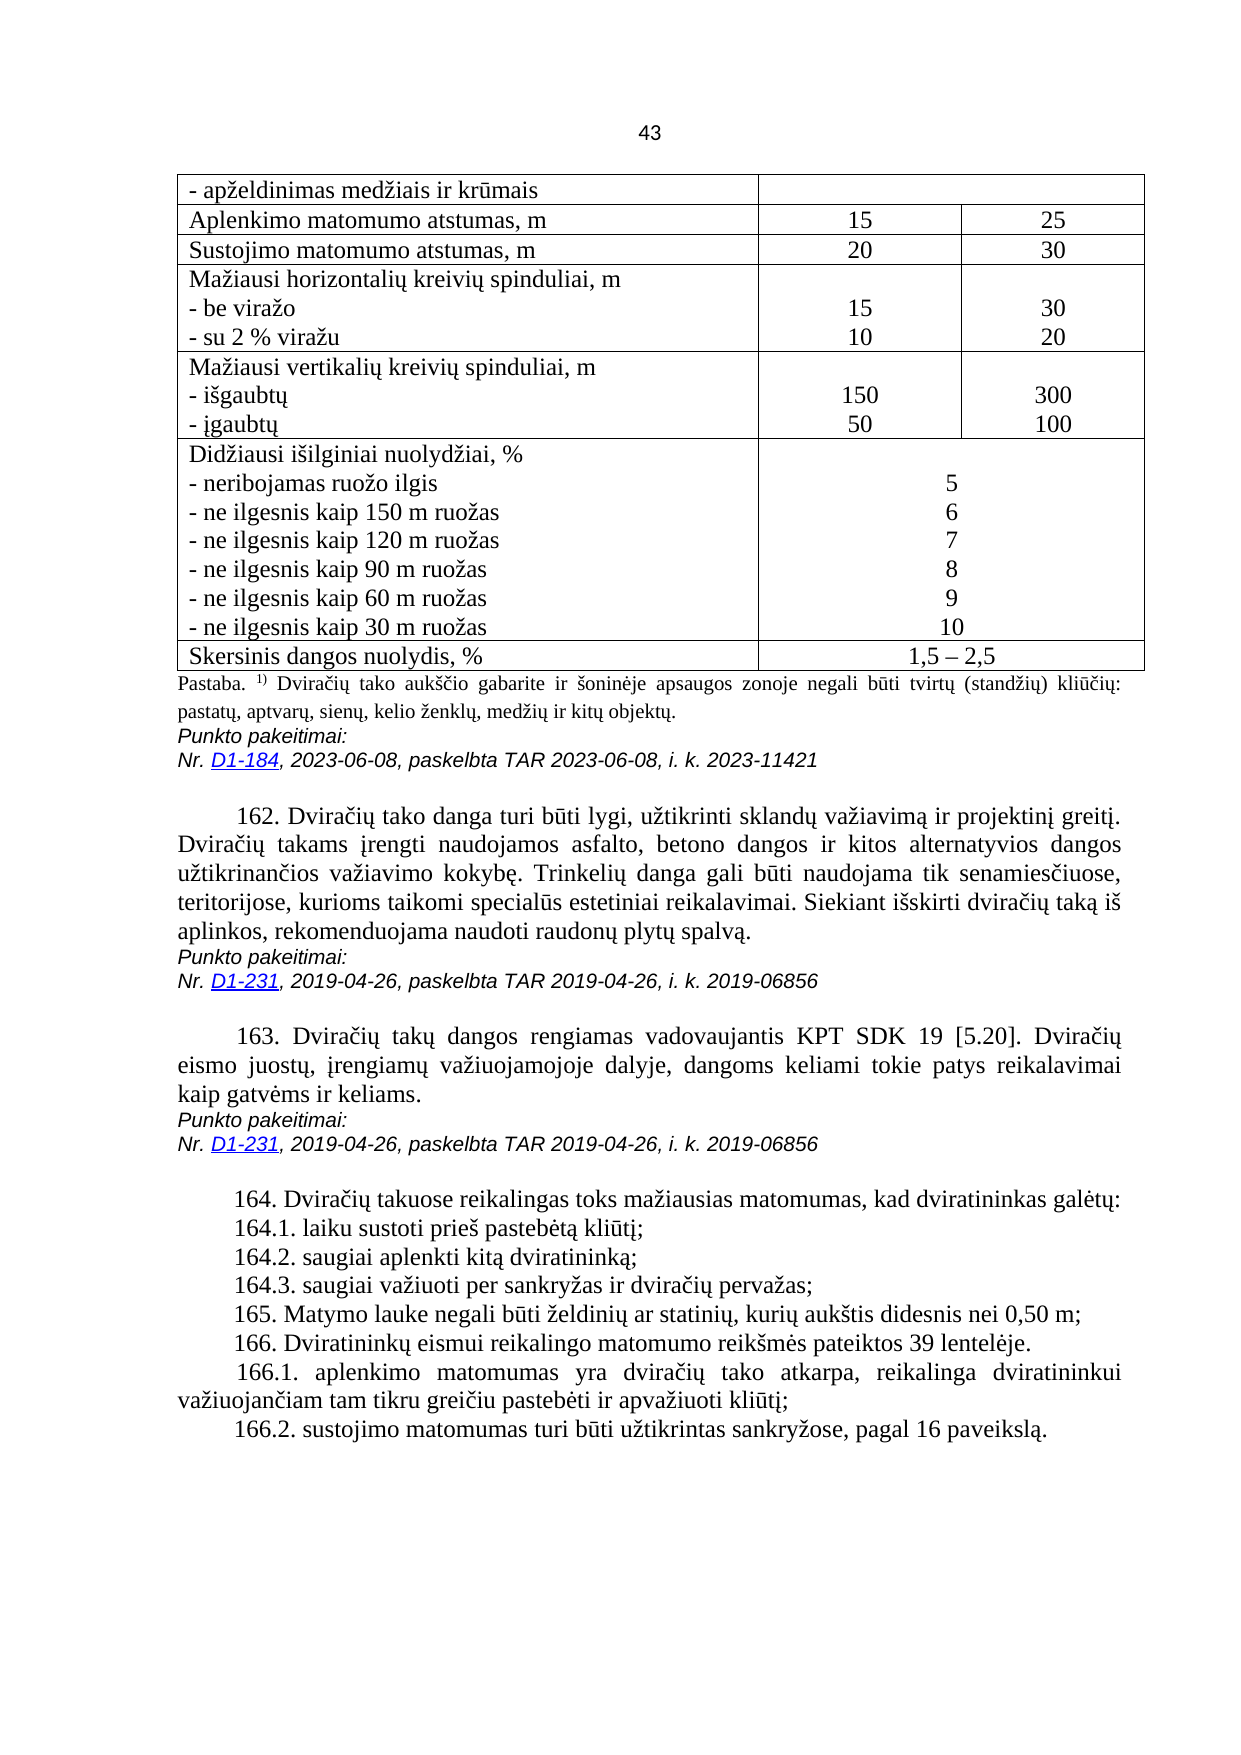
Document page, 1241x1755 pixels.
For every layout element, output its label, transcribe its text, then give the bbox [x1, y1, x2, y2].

text 164.2. saugiai aplenkti kitą dviratininką; [233, 1242, 1122, 1270]
text Pastaba. 1) Dviračių tako aukščio gabarite ir šoninėje apsaugos zonoje negali būti tvirtų (standžių) kliūčių: pastatų, aptvarų, sienų, kelio ženklų, medžių ir kitų objektų. [177, 671, 1122, 724]
text Nr. D1-231, 2019-04-26, paskelbta TAR 2019-04-26, i. k. 2019-06856 [177, 968, 1122, 992]
text Punkto pakeitimai: [177, 944, 1122, 968]
table_cell Mažiausi horizontalių kreivių spinduliai, m - be viražo - su 2 % viražu [178, 265, 758, 351]
table_cell 25 [962, 205, 1144, 234]
text 162. Dviračių tako danga turi būti lygi, užtikrinti sklandų važiavimą ir projektinį greitį. Dviračių takams įrengti naudojamos asfalto, betono dangos ir kitos alternatyvios dangos užtikrinančios važiavimo kokybę. Trinkelių danga gali būti naudojama tik senamiesčiuose, teritorijose, kurioms taikomi specialūs estetiniai reikalavimai. Siekiant išskirti dviračių taką iš aplinkos, rekomenduojama naudoti raudonų plytų spalvą. [177, 801, 1122, 944]
text 165. Matymo lauke negali būti želdinių ar statinių, kurių aukštis didesnis nei 0,50 m; [177, 1299, 1122, 1328]
table_cell 20 [759, 235, 961, 263]
text Punkto pakeitimai: [177, 724, 1122, 748]
text Nr. D1-231, 2019-04-26, paskelbta TAR 2019-04-26, i. k. 2019-06856 [177, 1131, 1122, 1155]
table_cell [759, 175, 1144, 204]
table_cell 300 100 [962, 352, 1144, 438]
table_cell Didžiausi išilginiai nuolydžiai, % - neribojamas ruožo ilgis - ne ilgesnis kaip 150 m ruožas - ne ilgesnis kaip 120 m ruožas - ne ilgesnis kaip 90 m ruožas - ne ilgesnis kaip 60 m ruožas - ne ilgesnis kaip 30 m ruožas [178, 439, 758, 640]
table_cell Aplenkimo matomumo atstumas, m [178, 205, 758, 234]
table_cell Skersinis dangos nuolydis, % [178, 641, 758, 670]
text Nr. D1-184, 2023-06-08, paskelbta TAR 2023-06-08, i. k. 2023-11421 [177, 748, 1122, 772]
table_cell 1,5 – 2,5 [759, 641, 1144, 670]
table_cell 150 50 [759, 352, 961, 438]
table_cell 15 [759, 205, 961, 234]
table_cell Sustojimo matomumo atstumas, m [178, 235, 758, 263]
text Punkto pakeitimai: [177, 1107, 1122, 1131]
table_cell 15 10 [759, 265, 961, 351]
table_cell 30 [962, 235, 1144, 263]
table_cell Mažiausi vertikalių kreivių spinduliai, m - išgaubtų - įgaubtų [178, 352, 758, 438]
table_cell 30 20 [962, 265, 1144, 351]
text 166.2. sustojimo matomumas turi būti užtikrintas sankryžose, pagal 16 paveikslą. [233, 1414, 1122, 1443]
table_cell - apželdinimas medžiais ir krūmais [178, 175, 758, 204]
table_cell 5 6 7 8 9 10 [759, 439, 1144, 640]
text 166.1. aplenkimo matomumas yra dviračių tako atkarpa, reikalinga dviratininkui važiuojančiam tam tikru greičiu pastebėti ir apvažiuoti kliūtį; [177, 1357, 1122, 1414]
text 164.3. saugiai važiuoti per sankryžas ir dviračių pervažas; [233, 1270, 1122, 1299]
text 166. Dviratininkų eismui reikalingo matomumo reikšmės pateiktos 39 lentelėje. [177, 1328, 1122, 1357]
text 163. Dviračių takų dangos rengiamas vadovaujantis KPT SDK 19 [5.20]. Dviračių eismo juostų, įrengiamų važiuojamojoje dalyje, dangoms keliami tokie patys reikalavimai kaip gatvėms ir keliams. [177, 1021, 1122, 1107]
text 164.1. laiku sustoti prieš pastebėtą kliūtį; [233, 1213, 1122, 1242]
text 164. Dviračių takuose reikalingas toks mažiausias matomumas, kad dviratininkas galėtų: [177, 1184, 1122, 1213]
